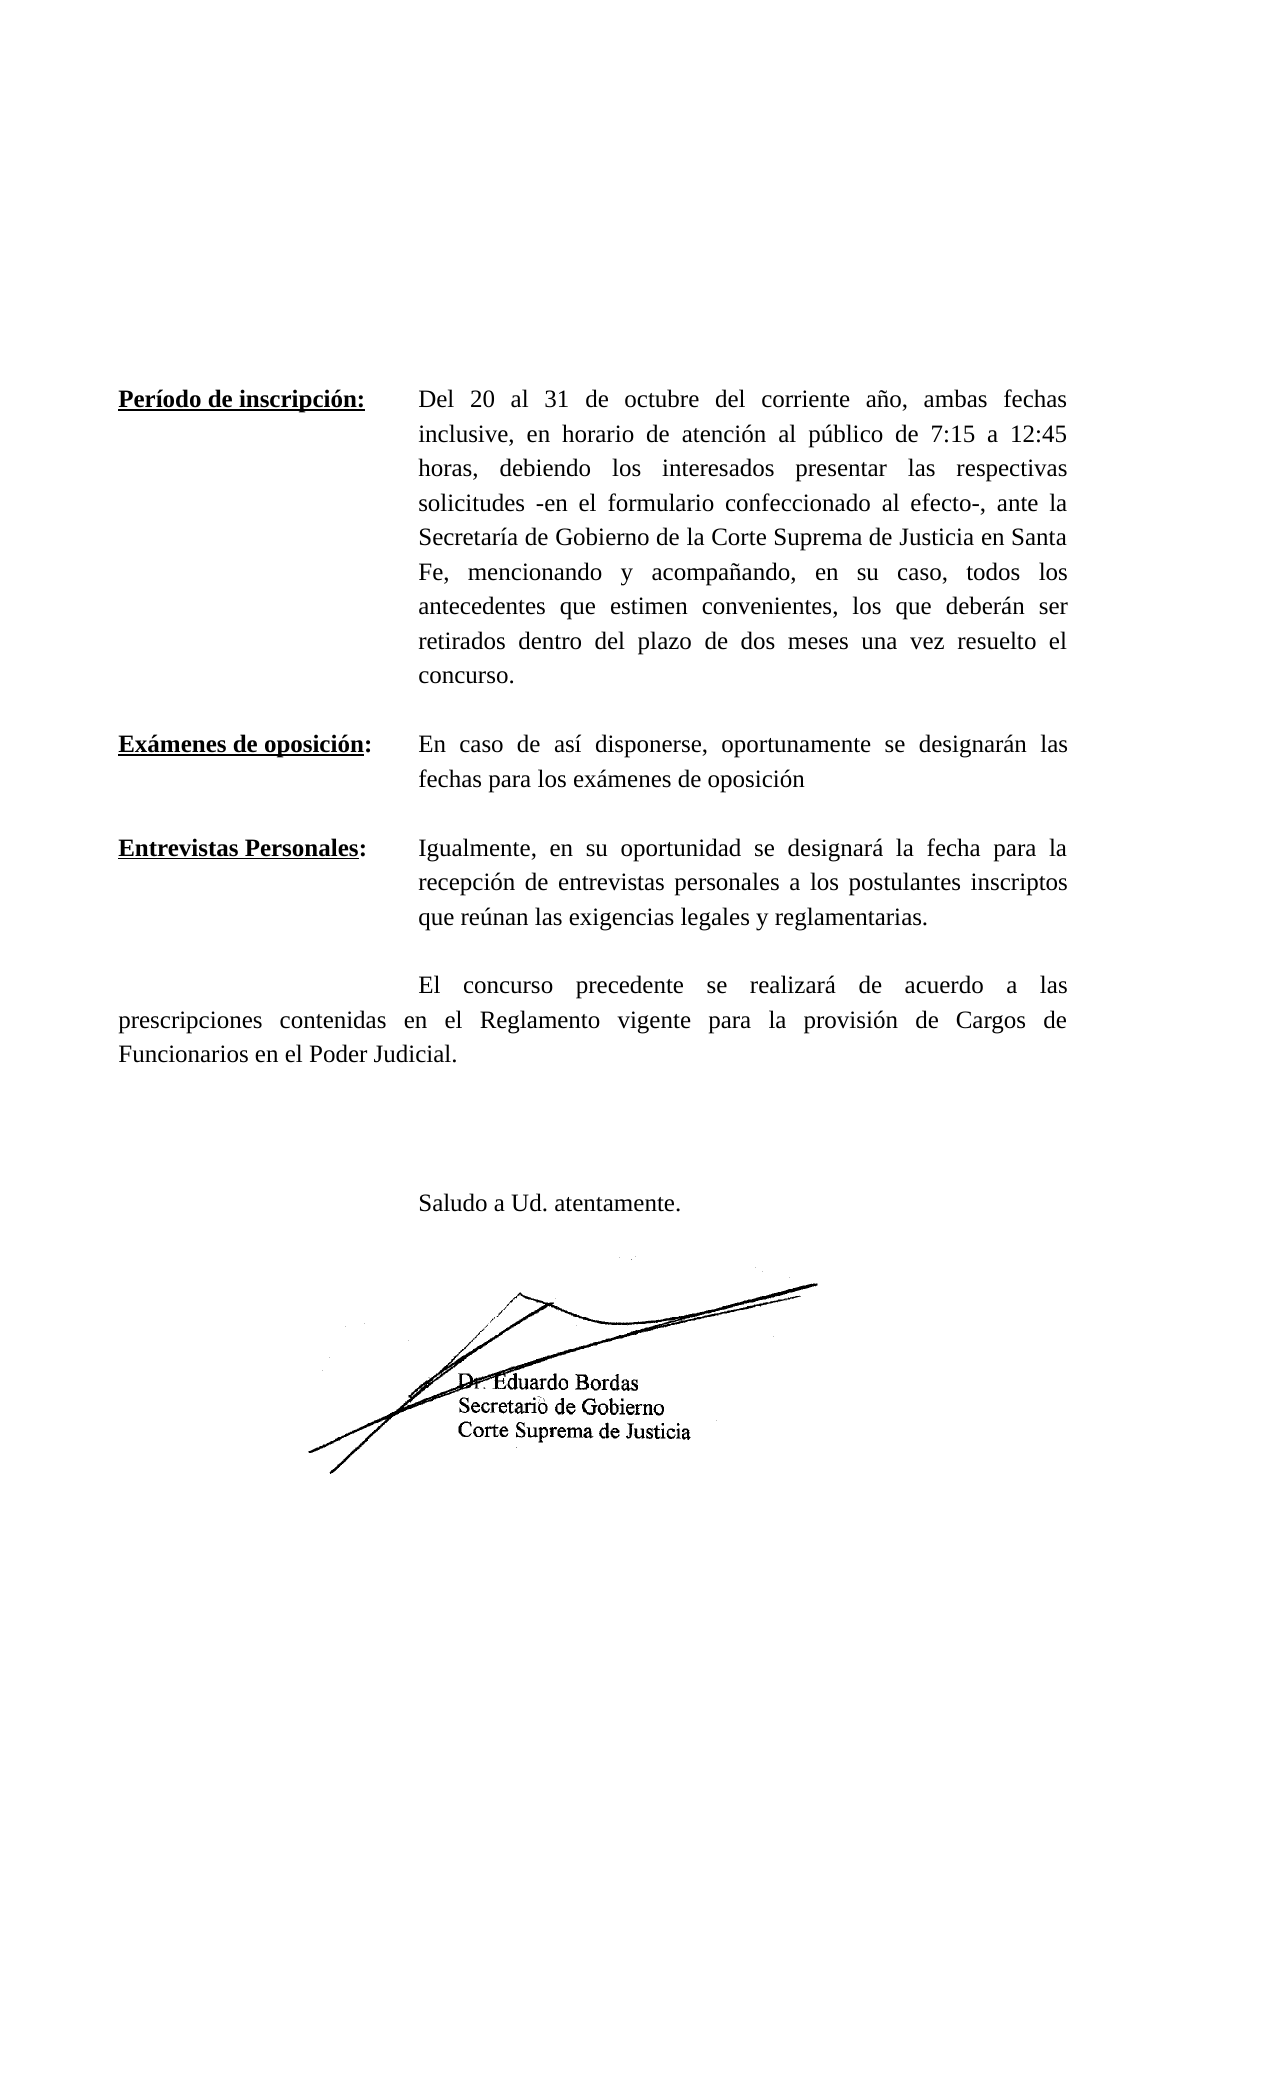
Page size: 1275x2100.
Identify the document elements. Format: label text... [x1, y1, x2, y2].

text Período de inscripción: Del 20 al 31 de octubre del corriente año, ambas fechas inclusive, en horario de atención al público de 7:15 a 12:45 horas, debiendo los interesados presentar las respectivas solicitudes -en el formulario confeccionado al efecto-, ante la Secretaría de Gobierno de la Corte Suprema de Justicia en Santa Fe, mencionando y acompañando, en su caso, todos los antecedentes que estimen convenientes, los que deberán ser retirados dentro del plazo de dos meses una vez resuelto el concurso. [118, 384, 1068, 689]
text Exámenes de oposición: En caso de así disponerse, oportunamente se designarán las fechas para los exámenes de oposición [118, 729, 1068, 792]
text Saludo a Ud. atentamente. [418, 1188, 1068, 1217]
text El concurso precedente se realizará de acuerdo a las prescripciones contenidas en el Reglamento vigente para la provisión de Cargos de Funcionarios en el Poder Judicial. [118, 971, 1068, 1068]
text Entrevistas Personales: Igualmente, en su oportunidad se designará la fecha para la recepción de entrevistas personales a los postulantes inscriptos que reúnan las exigencias legales y reglamentarias. [118, 833, 1068, 930]
